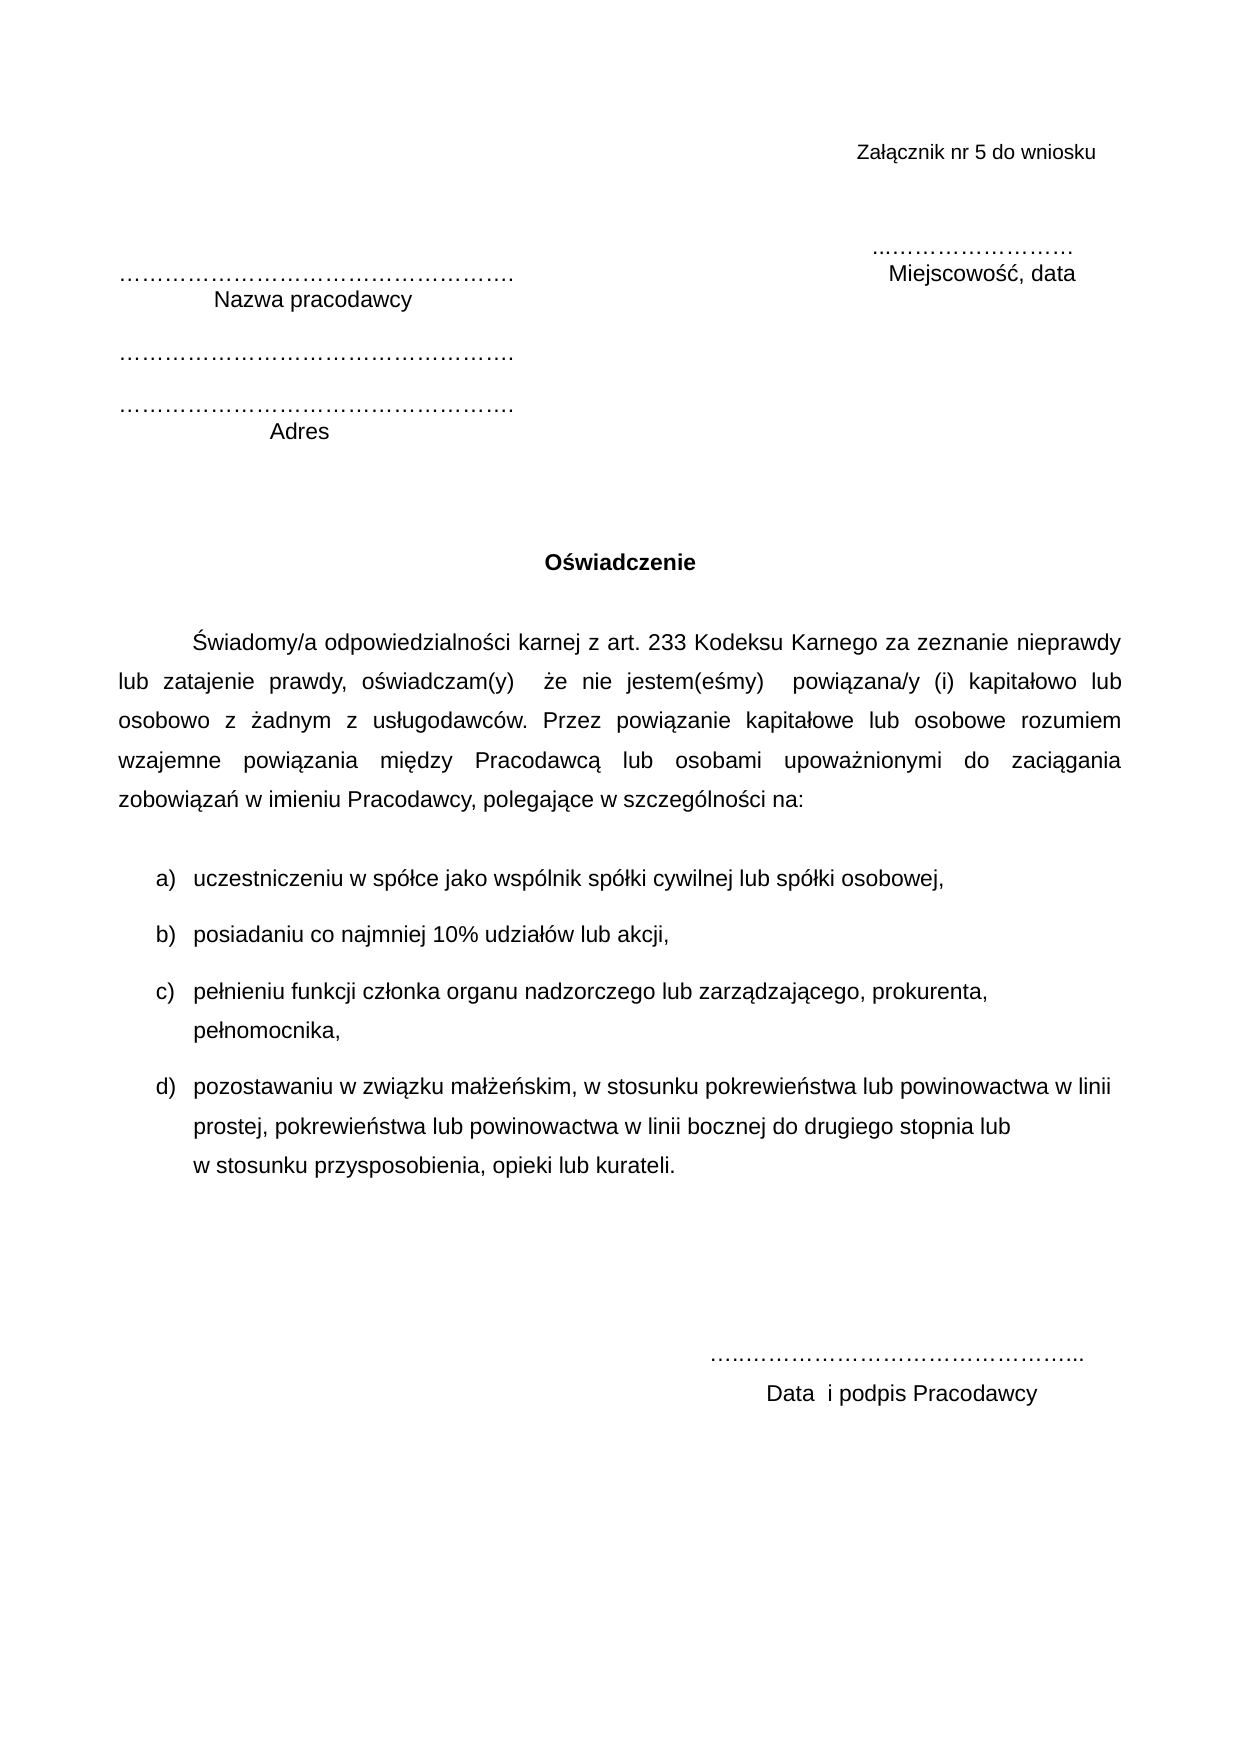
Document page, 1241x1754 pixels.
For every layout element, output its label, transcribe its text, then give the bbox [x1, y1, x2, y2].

text ……………………………………………. Miejscowość, data [118, 259, 1122, 286]
list pełnieniu funkcji członka organu nadzorczego lub zarządzającego, prokurenta, pełnomocnika, [156, 978, 1122, 1043]
text Adres [118, 418, 1122, 444]
text ……………………………………………. [118, 338, 1122, 365]
text ……………………………………………. [118, 391, 1122, 418]
list uczestniczeniu w spółce jako wspólnik spółki cywilnej lub spółki osobowej, [156, 865, 1122, 892]
list posiadaniu co najmniej 10% udziałów lub akcji, [156, 921, 1122, 948]
text Data i podpis Pracodawcy [118, 1379, 1122, 1406]
text Świadomy/a odpowiedzialności karnej z art. 233 Kodeksu Karnego za zeznanie nieprawdy lub zatajenie prawdy, oświadczam(y) że nie jestem(eśmy) powiązana/y (i) kapitałowo lub osobowo z żadnym z usługodawców. Przez powiązanie kapitałowe lub osobowe rozumiem wzajemne powiązania między Pracodawcą lub osobami upoważnionymi do zaciągania zobowiązań w imieniu Pracodawcy, polegające w szczególności na: [118, 628, 1122, 813]
list pozostawaniu w związku małżeńskim, w stosunku pokrewieństwa lub powinowactwa w linii prostej, pokrewieństwa lub powinowactwa w linii bocznej do drugiego stopnia lub w stosunku przysposobienia, opieki lub kurateli. [156, 1073, 1122, 1178]
text ...…………………… [118, 233, 1122, 259]
text Oświadczenie [118, 549, 1122, 576]
text Załącznik nr 5 do wniosku [118, 140, 1122, 164]
text …..……………………………………... [118, 1340, 1122, 1366]
text Nazwa pracodawcy [118, 286, 1122, 312]
